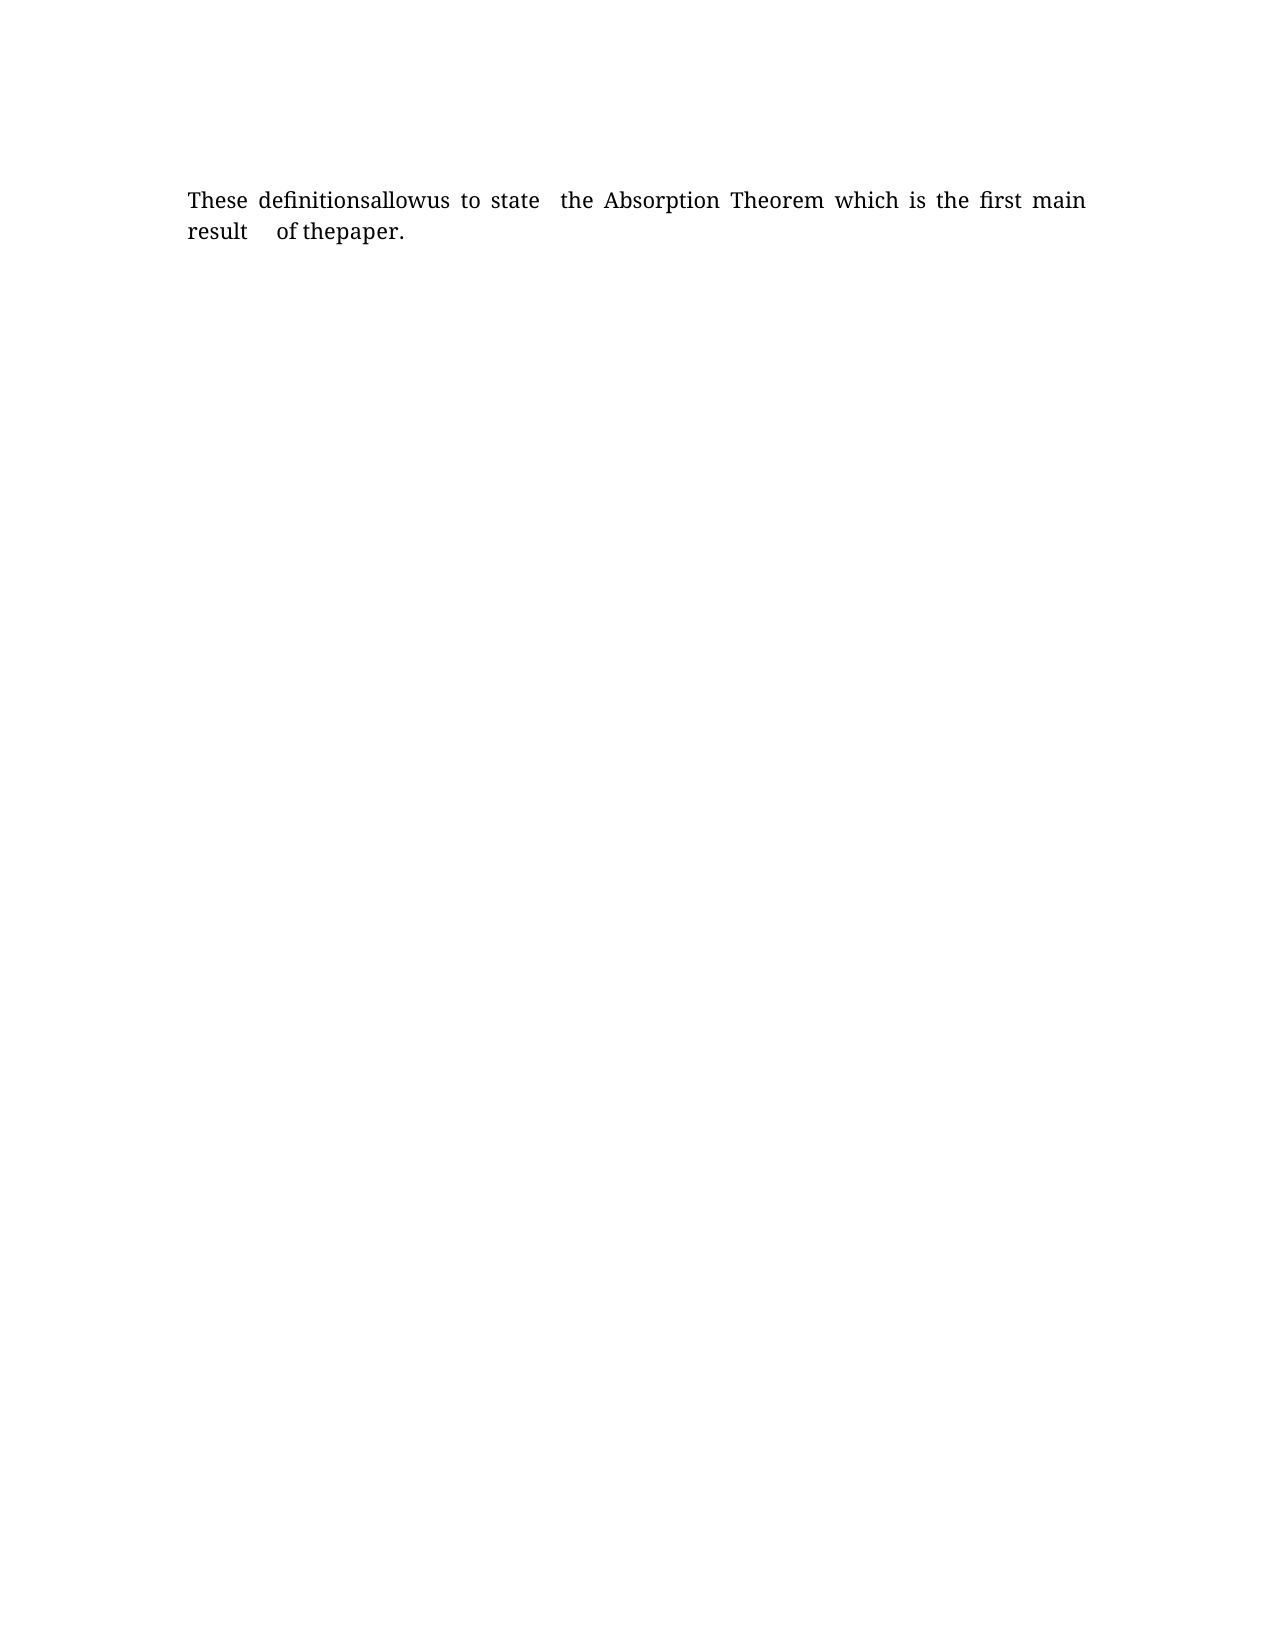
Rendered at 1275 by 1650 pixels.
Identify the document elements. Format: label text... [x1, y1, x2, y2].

text These definitionsallowus to state the Absorption Theorem which is the first main result of thepaper. [187, 185, 1088, 246]
